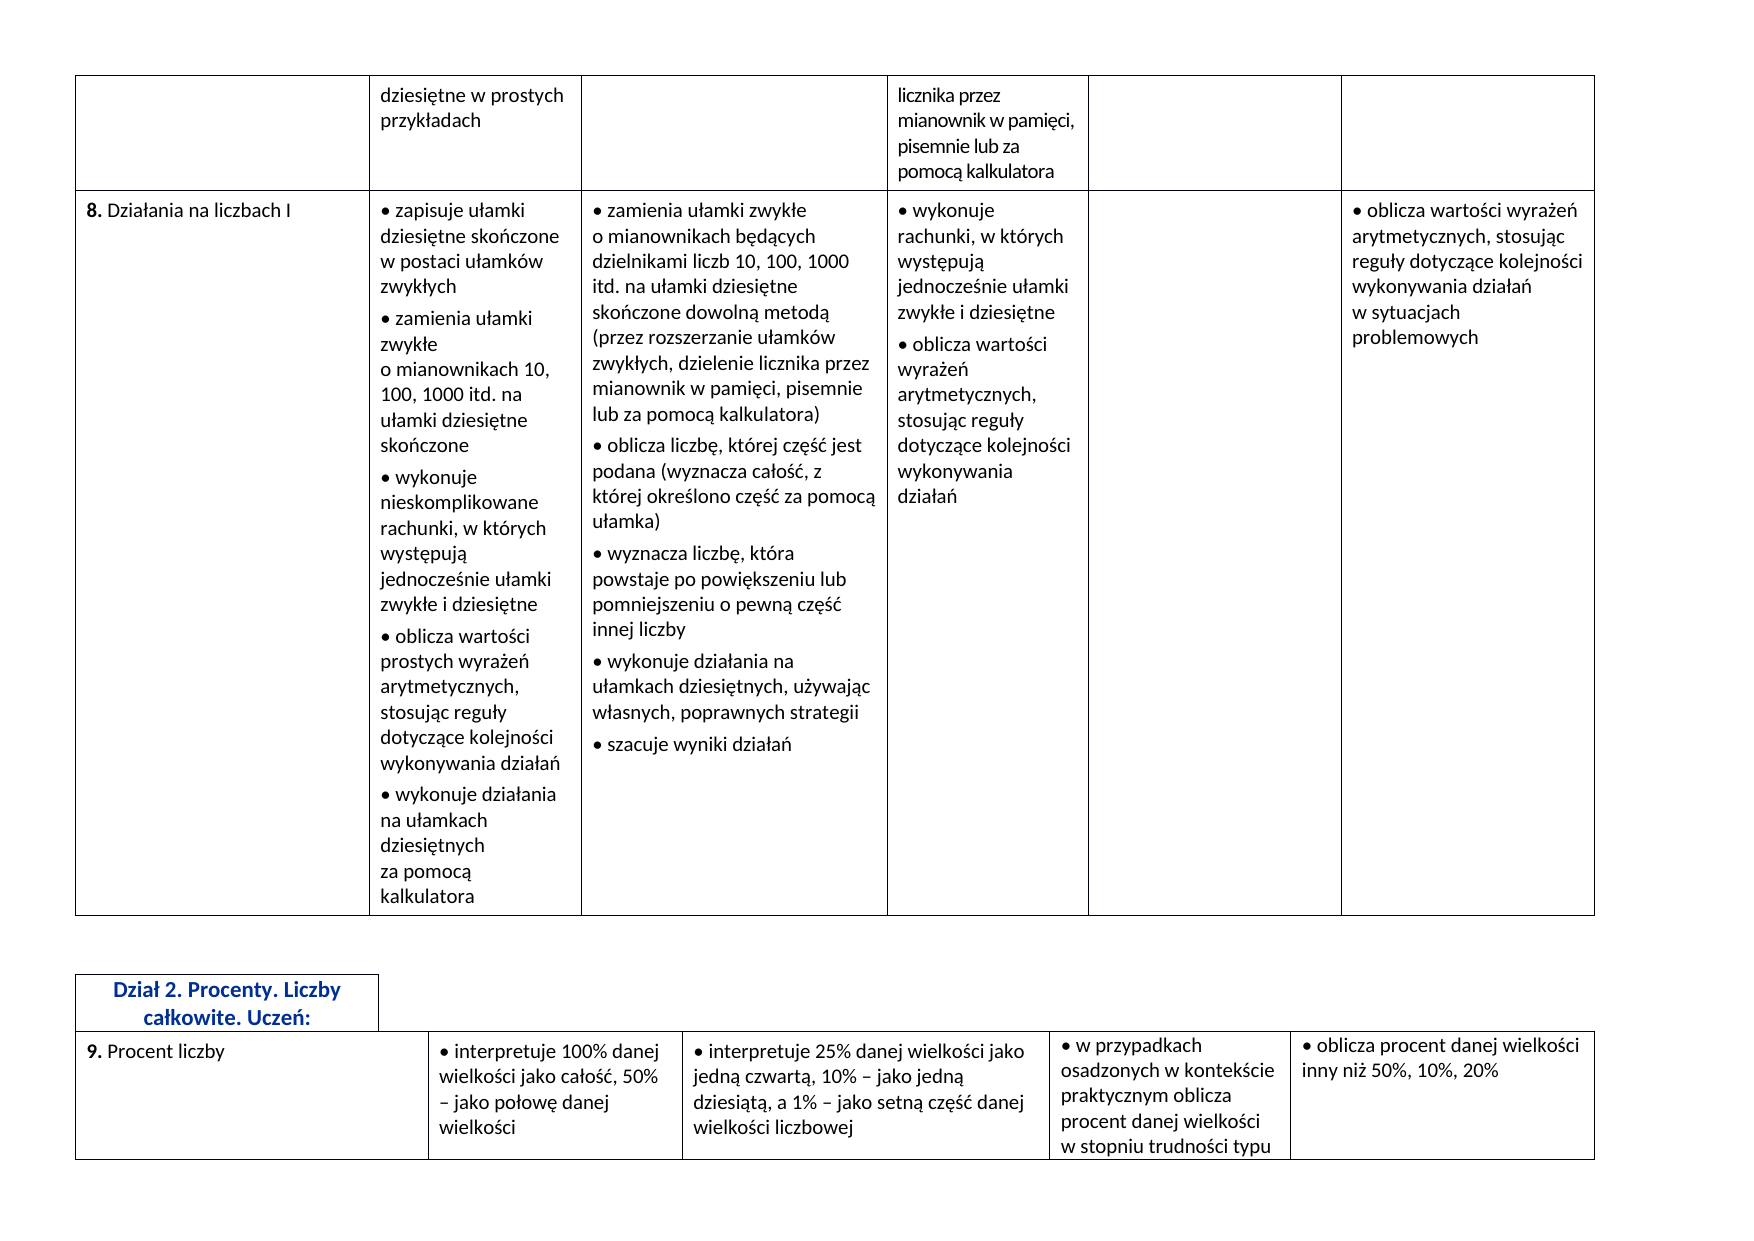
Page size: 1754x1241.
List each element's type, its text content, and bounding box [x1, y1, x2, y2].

table_cell • wykonuje rachunki, w których występują jednocześnie ułamki zwykłe i dziesiętne • oblicza wartości wyrażeń arytmetycznych, stosując reguły dotyczące kolejności wykonywania działań [888, 191, 1088, 915]
table_header Dział 2. Procenty. Liczby całkowite. Uczeń: [76, 975, 378, 1031]
table_cell dziesiętne w prostych przykładach [370, 76, 581, 190]
table_cell • oblicza procent danej wielkości inny niż 50%, 10%, 20% [1291, 1032, 1594, 1159]
table_cell [1089, 76, 1341, 190]
table_cell 8. Działania na liczbach I [76, 191, 369, 915]
table_cell • w przypadkach osadzonych w kontekście praktycznym oblicza procent danej wielkości w stopniu trudności typu [1050, 1032, 1290, 1159]
table_cell 9. Procent liczby [76, 1032, 428, 1159]
table_cell • zapisuje ułamki dziesiętne skończone w postaci ułamków zwykłych • zamienia ułamki zwykłe o mianownikach 10, 100, 1000 itd. na ułamki dziesiętne skończone • wykonuje nieskomplikowane rachunki, w których występują jednocześnie ułamki zwykłe i dziesiętne • oblicza wartości prostych wyrażeń arytmetycznych, stosując reguły dotyczące kolejności wykonywania działań • wykonuje działania na ułamkach dziesiętnych za pomocą kalkulatora [370, 191, 581, 915]
table_cell [1342, 76, 1594, 190]
table_cell [76, 76, 369, 190]
table_cell • interpretuje 25% danej wielkości jako jedną czwartą, 10% – jako jedną dziesiątą, a 1% – jako setną część danej wielkości liczbowej [683, 1032, 1049, 1159]
table_cell • interpretuje 100% danej wielkości jako całość, 50% – jako połowę danej wielkości [429, 1032, 682, 1159]
table_header [379, 974, 1595, 1031]
table_cell [582, 76, 887, 190]
table_cell [1089, 191, 1341, 915]
table_cell • zamienia ułamki zwykłe o mianownikach będących dzielnikami liczb 10, 100, 1000 itd. na ułamki dziesiętne skończone dowolną metodą (przez rozszerzanie ułamków zwykłych, dzielenie licznika przez mianownik w pamięci, pisemnie lub za pomocą kalkulatora) • oblicza liczbę, której część jest podana (wyznacza całość, z której określono część za pomocą ułamka) • wyznacza liczbę, która powstaje po powiększeniu lub pomniejszeniu o pewną część innej liczby • wykonuje działania na ułamkach dziesiętnych, używając własnych, poprawnych strategii • szacuje wyniki działań [582, 191, 887, 915]
table_cell licznika przez mianownik w pamięci, pisemnie lub za pomocą kalkulatora [888, 76, 1088, 190]
table_cell • oblicza wartości wyrażeń arytmetycznych, stosując reguły dotyczące kolejności wykonywania działań w sytuacjach problemowych [1342, 191, 1594, 915]
